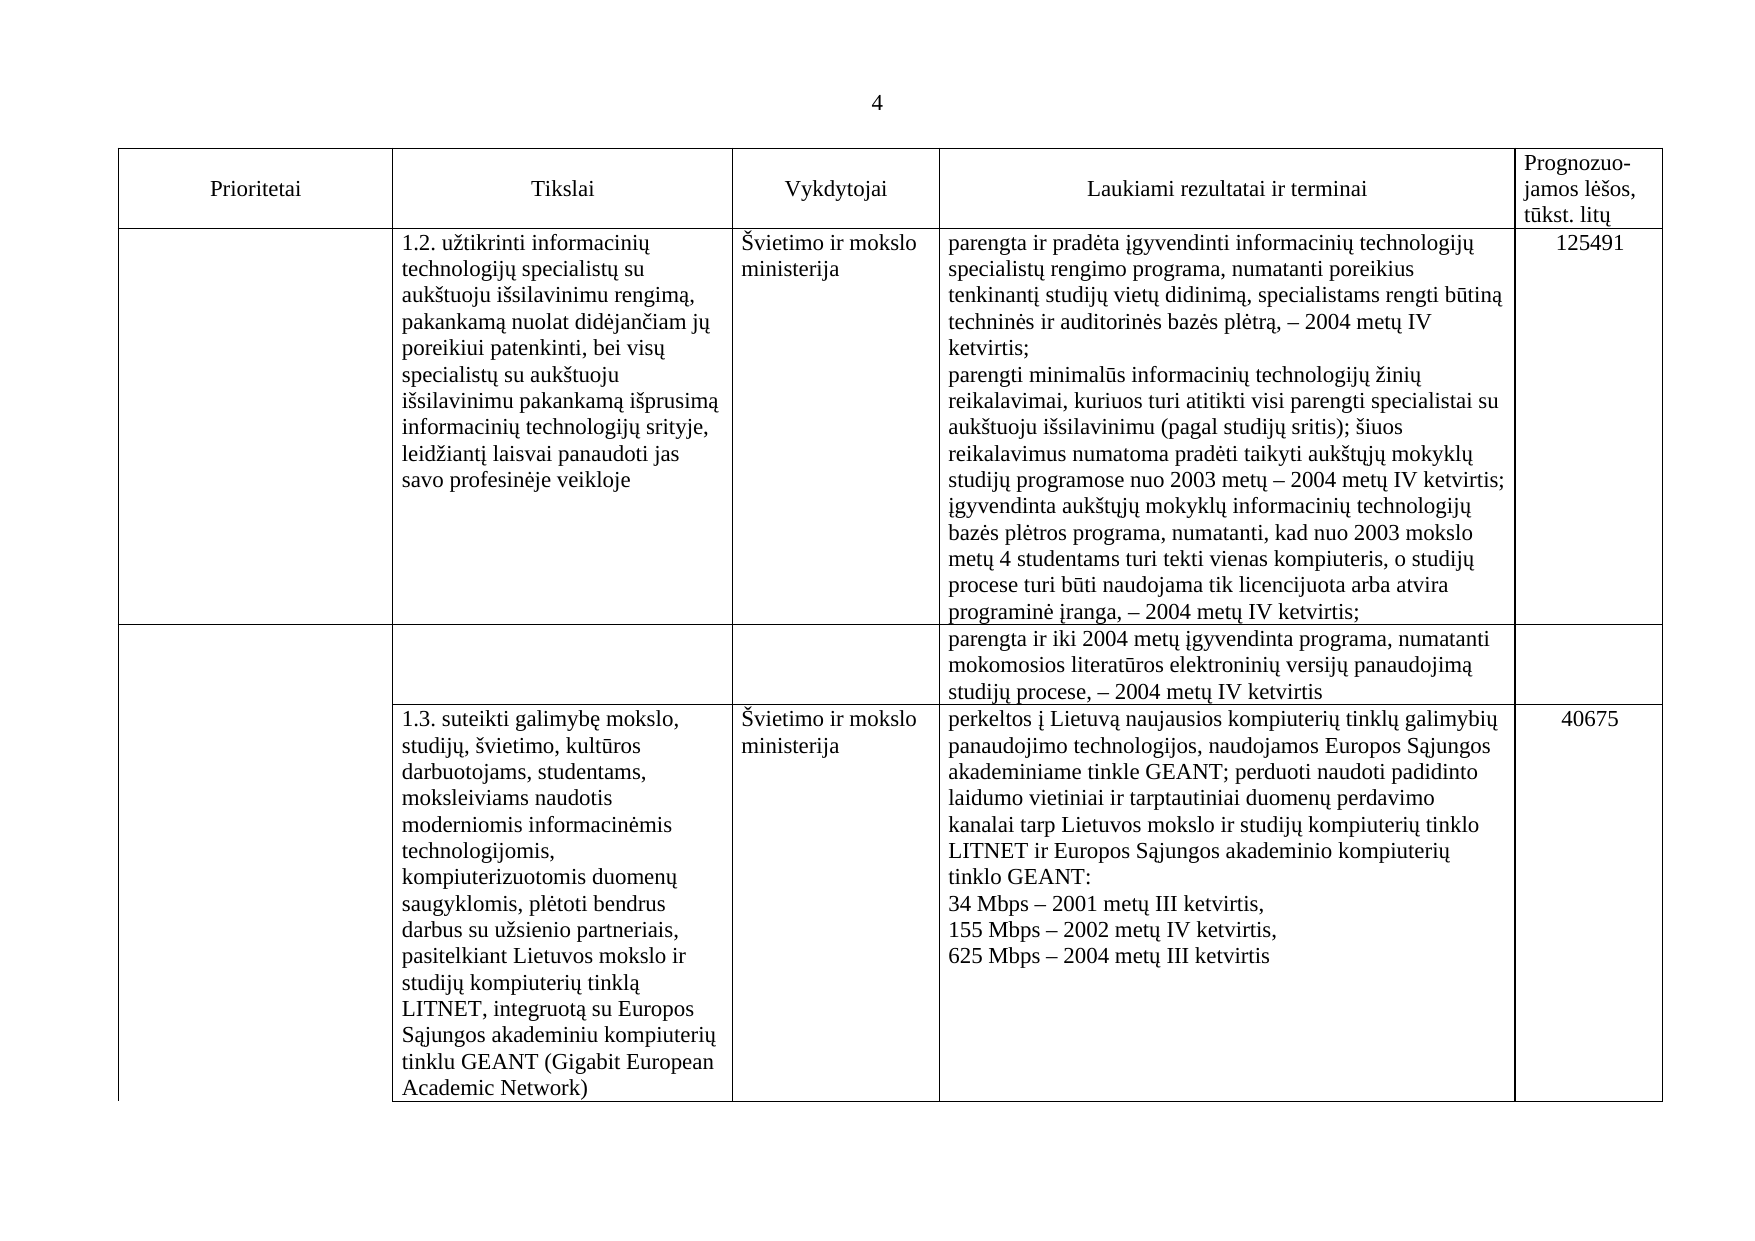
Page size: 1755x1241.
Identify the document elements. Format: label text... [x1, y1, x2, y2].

table_header Vykdytojai [733, 149, 939, 228]
table_header Laukiami rezultatai ir terminai [940, 149, 1514, 228]
table_cell [119, 625, 392, 704]
table_cell [119, 493, 392, 624]
table_cell perkeltos į Lietuvą naujausios kompiuterių tinklų galimybių panaudojimo technologijos, naudojamos Europos Sąjungos akademiniame tinkle GEANT; perduoti naudoti padidinto laidumo vietiniai ir tarptautiniai duomenų perdavimo kanalai tarp Lietuvos mokslo ir studijų kompiuterių tinklo LITNET ir Europos Sąjungos akademinio kompiuterių tinklo GEANT: 34 Mbps – 2001 metų III ketvirtis, 155 Mbps – 2002 metų IV ketvirtis, 625 Mbps – 2004 metų III ketvirtis [940, 705, 1514, 1101]
table_cell [393, 493, 732, 624]
table_cell [393, 625, 732, 704]
table_header Tikslai [393, 149, 732, 228]
table_cell [1516, 625, 1662, 704]
table_cell Švietimo ir mokslo ministerija [733, 705, 939, 1101]
table_cell 1.2. užtikrinti informacinių technologijų specialistų su aukštuoju išsilavinimu rengimą, pakankamą nuolat didėjančiam jų poreikiui patenkinti, bei visų specialistų su aukštuoju išsilavinimu pakankamą išprusimą informacinių technologijų srityje, leidžiantį laisvai panaudoti jas savo profesinėje veikloje [393, 229, 732, 492]
table_header Prioritetai [119, 149, 392, 228]
table_cell įgyvendinta aukštųjų mokyklų informacinių technologijų bazės plėtros programa, numatanti, kad nuo 2003 mokslo metų 4 studentams turi tekti vienas kompiuteris, o studijų procese turi būti naudojama tik licencijuota arba atvira programinė įranga, – 2004 metų IV ketvirtis; [940, 493, 1514, 624]
table_cell [119, 229, 392, 492]
table_cell Švietimo ir mokslo ministerija [733, 229, 939, 492]
table_cell [733, 625, 939, 704]
table_cell 40675 [1516, 705, 1662, 1101]
table_cell 125491 [1516, 229, 1662, 492]
table_header Prognozuo-jamos lėšos, tūkst. litų [1516, 149, 1662, 228]
table_cell parengta ir pradėta įgyvendinti informacinių technologijų specialistų rengimo programa, numatanti poreikius tenkinantį studijų vietų didinimą, specialistams rengti būtiną techninės ir auditorinės bazės plėtrą, – 2004 metų IV ketvirtis; parengti minimalūs informacinių technologijų žinių reikalavimai, kuriuos turi atitikti visi parengti specialistai su aukštuoju išsilavinimu (pagal studijų sritis); šiuos reikalavimus numatoma pradėti taikyti aukštųjų mokyklų studijų programose nuo 2003 metų – 2004 metų IV ketvirtis; [940, 229, 1514, 492]
table_cell 1.3. suteikti galimybę mokslo, studijų, švietimo, kultūros darbuotojams, studentams, moksleiviams naudotis moderniomis informacinėmis technologijomis, kompiuterizuotomis duomenų saugyklomis, plėtoti bendrus darbus su užsienio partneriais, pasitelkiant Lietuvos mokslo ir studijų kompiuterių tinklą LITNET, integruotą su Europos Sąjungos akademiniu kompiuterių tinklu GEANT (Gigabit European Academic Network) [393, 705, 732, 1101]
table_cell parengta ir iki 2004 metų įgyvendinta programa, numatanti mokomosios literatūros elektroninių versijų panaudojimą studijų procese, – 2004 metų IV ketvirtis [940, 625, 1514, 704]
table_cell [119, 704, 392, 1101]
table_cell [733, 493, 939, 624]
table_cell [1516, 493, 1662, 624]
